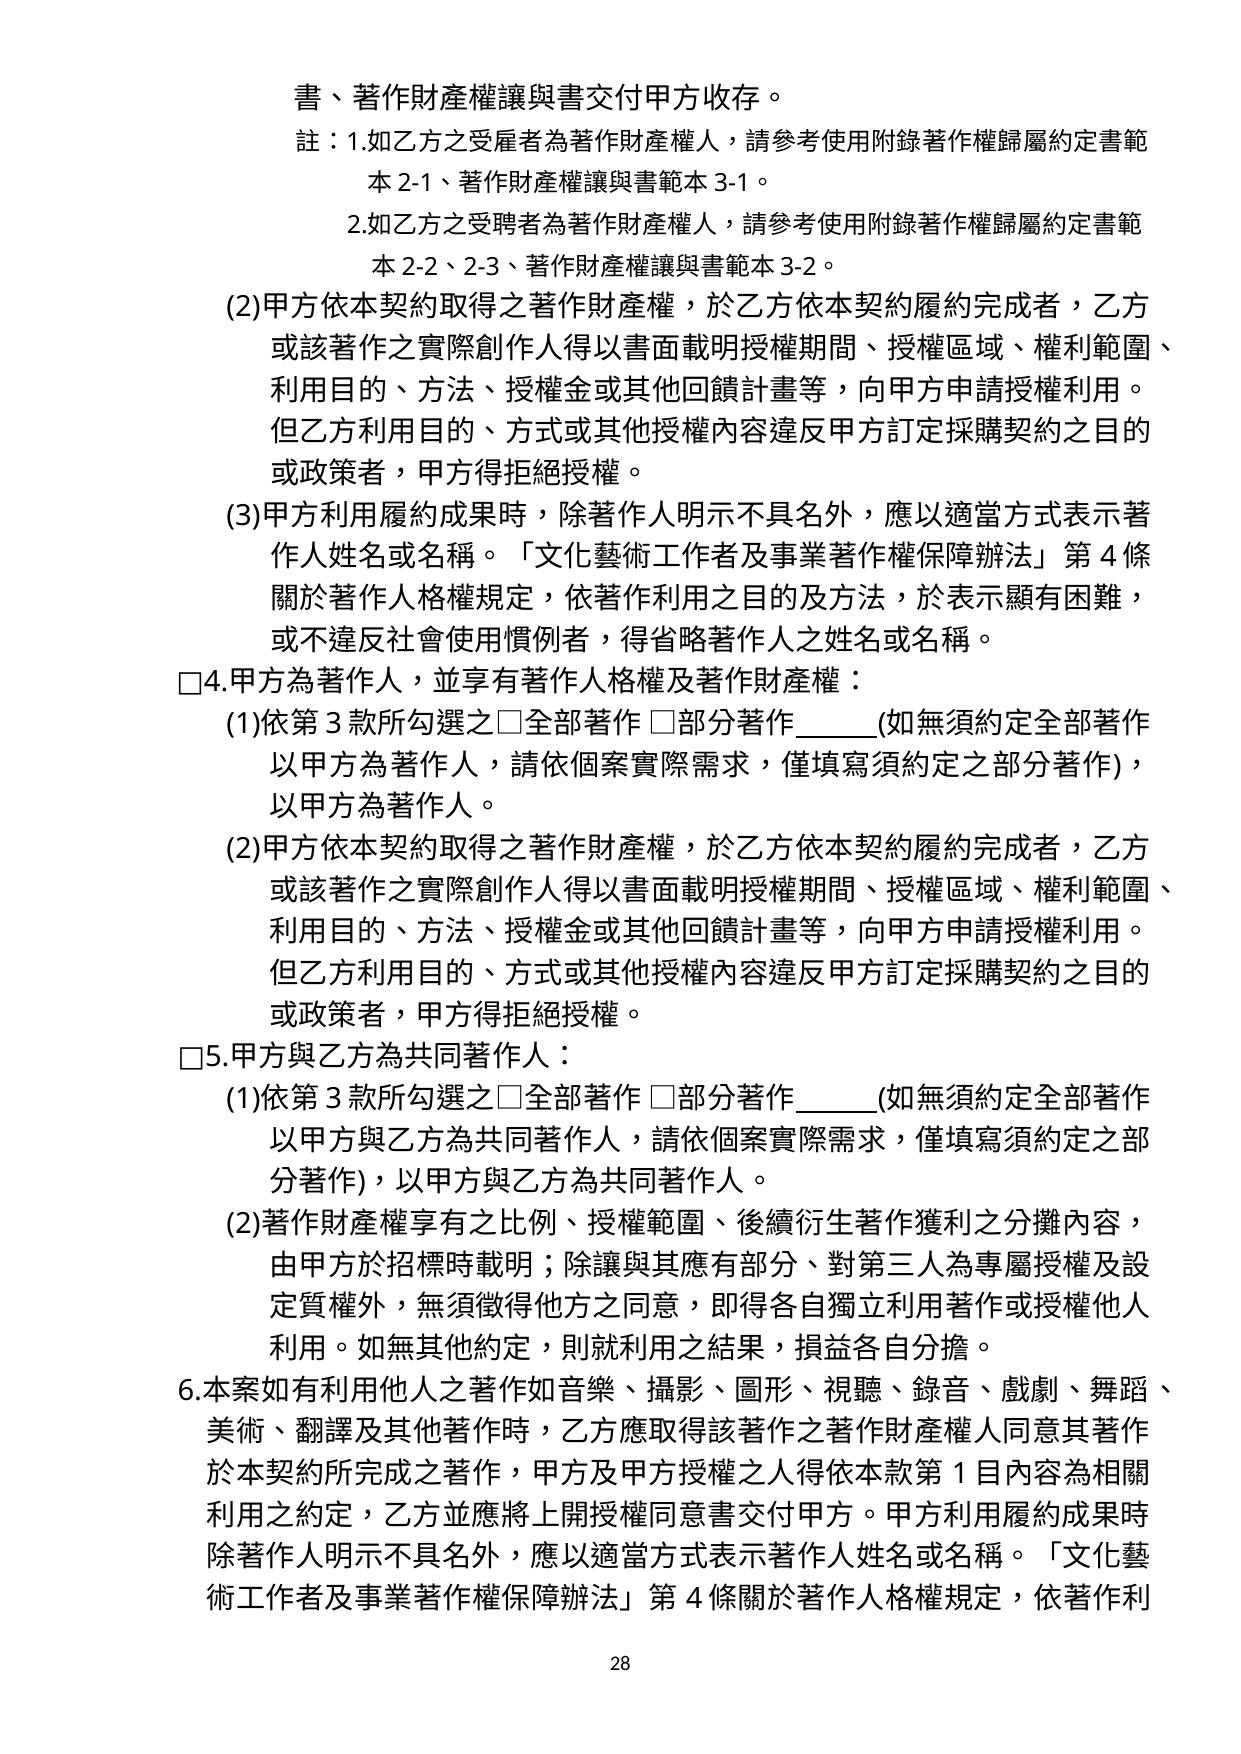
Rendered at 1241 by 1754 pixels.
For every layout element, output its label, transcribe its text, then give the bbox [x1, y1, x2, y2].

text 2.如乙方之受聘者為著作財產權人，請參考使用附錄著作權歸屬約定書範本2-2、2-3、著作財產權讓與書範本3-2。 [347, 200, 1152, 283]
text □4.甲方為著作人，並享有著作人格權及著作財產權： [176, 658, 1152, 700]
text (2)甲方依本契約取得之著作財產權，於乙方依本契約履約完成者，乙方或該著作之實際創作人得以書面載明授權期間、授權區域、權利範圍、利用目的、方法、授權金或其他回饋計畫等，向甲方申請授權利用。但乙方利用目的、方式或其他授權內容違反甲方訂定採購契約之目的或政策者，甲方得拒絕授權。 [226, 283, 1152, 492]
text (1)依第3款所勾選之□全部著作 □部分著作 (如無須約定全部著作以甲方與乙方為共同著作人，請依個案實際需求，僅填寫須約定之部分著作)，以甲方與乙方為共同著作人。 [226, 1075, 1152, 1200]
text (2)甲方依本契約取得之著作財產權，於乙方依本契約履約完成者，乙方或該著作之實際創作人得以書面載明授權期間、授權區域、權利範圍、利用目的、方法、授權金或其他回饋計畫等，向甲方申請授權利用。但乙方利用目的、方式或其他授權內容違反甲方訂定採購契約之目的或政策者，甲方得拒絕授權。 [226, 825, 1152, 1033]
text 註：1.如乙方之受雇者為著作財產權人，請參考使用附錄著作權歸屬約定書範本2-1、著作財產權讓與書範本3-1。 [296, 117, 1152, 200]
text (3)甲方利用履約成果時，除著作人明示不具名外，應以適當方式表示著作人姓名或名稱。「文化藝術工作者及事業著作權保障辦法」第4條關於著作人格權規定，依著作利用之目的及方法，於表示顯有困難，或不違反社會使用慣例者，得省略著作人之姓名或名稱。 [226, 492, 1152, 658]
text 書、著作財產權讓與書交付甲方收存。 [264, 75, 1152, 117]
text □5.甲方與乙方為共同著作人： [177, 1033, 1152, 1075]
text (2)著作財產權享有之比例、授權範圍、後續衍生著作獲利之分攤內容，由甲方於招標時載明；除讓與其應有部分、對第三人為專屬授權及設定質權外，無須徵得他方之同意，即得各自獨立利用著作或授權他人利用。如無其他約定，則就利用之結果，損益各自分擔。 [226, 1200, 1152, 1367]
text (1)依第3款所勾選之□全部著作 □部分著作 (如無須約定全部著作以甲方為著作人，請依個案實際需求，僅填寫須約定之部分著作)，以甲方為著作人。 [226, 700, 1152, 825]
text 6.本案如有利用他人之著作如音樂、攝影、圖形、視聽、錄音、戲劇、舞蹈、美術、翻譯及其他著作時，乙方應取得該著作之著作財產權人同意其著作於本契約所完成之著作，甲方及甲方授權之人得依本款第1目內容為相關利用之約定，乙方並應將上開授權同意書交付甲方。甲方利用履約成果時，除著作人明示不具名外，應以適當方式表示著作人姓名或名稱。「文化藝術工作者及事業著作權保障辦法」第4條關於著作人格權規定，依著作利用之目的及方法，於表示顯有困難，或不違反社會使用慣例者，得省略著作人之姓名或名稱。 [177, 1367, 1152, 1617]
